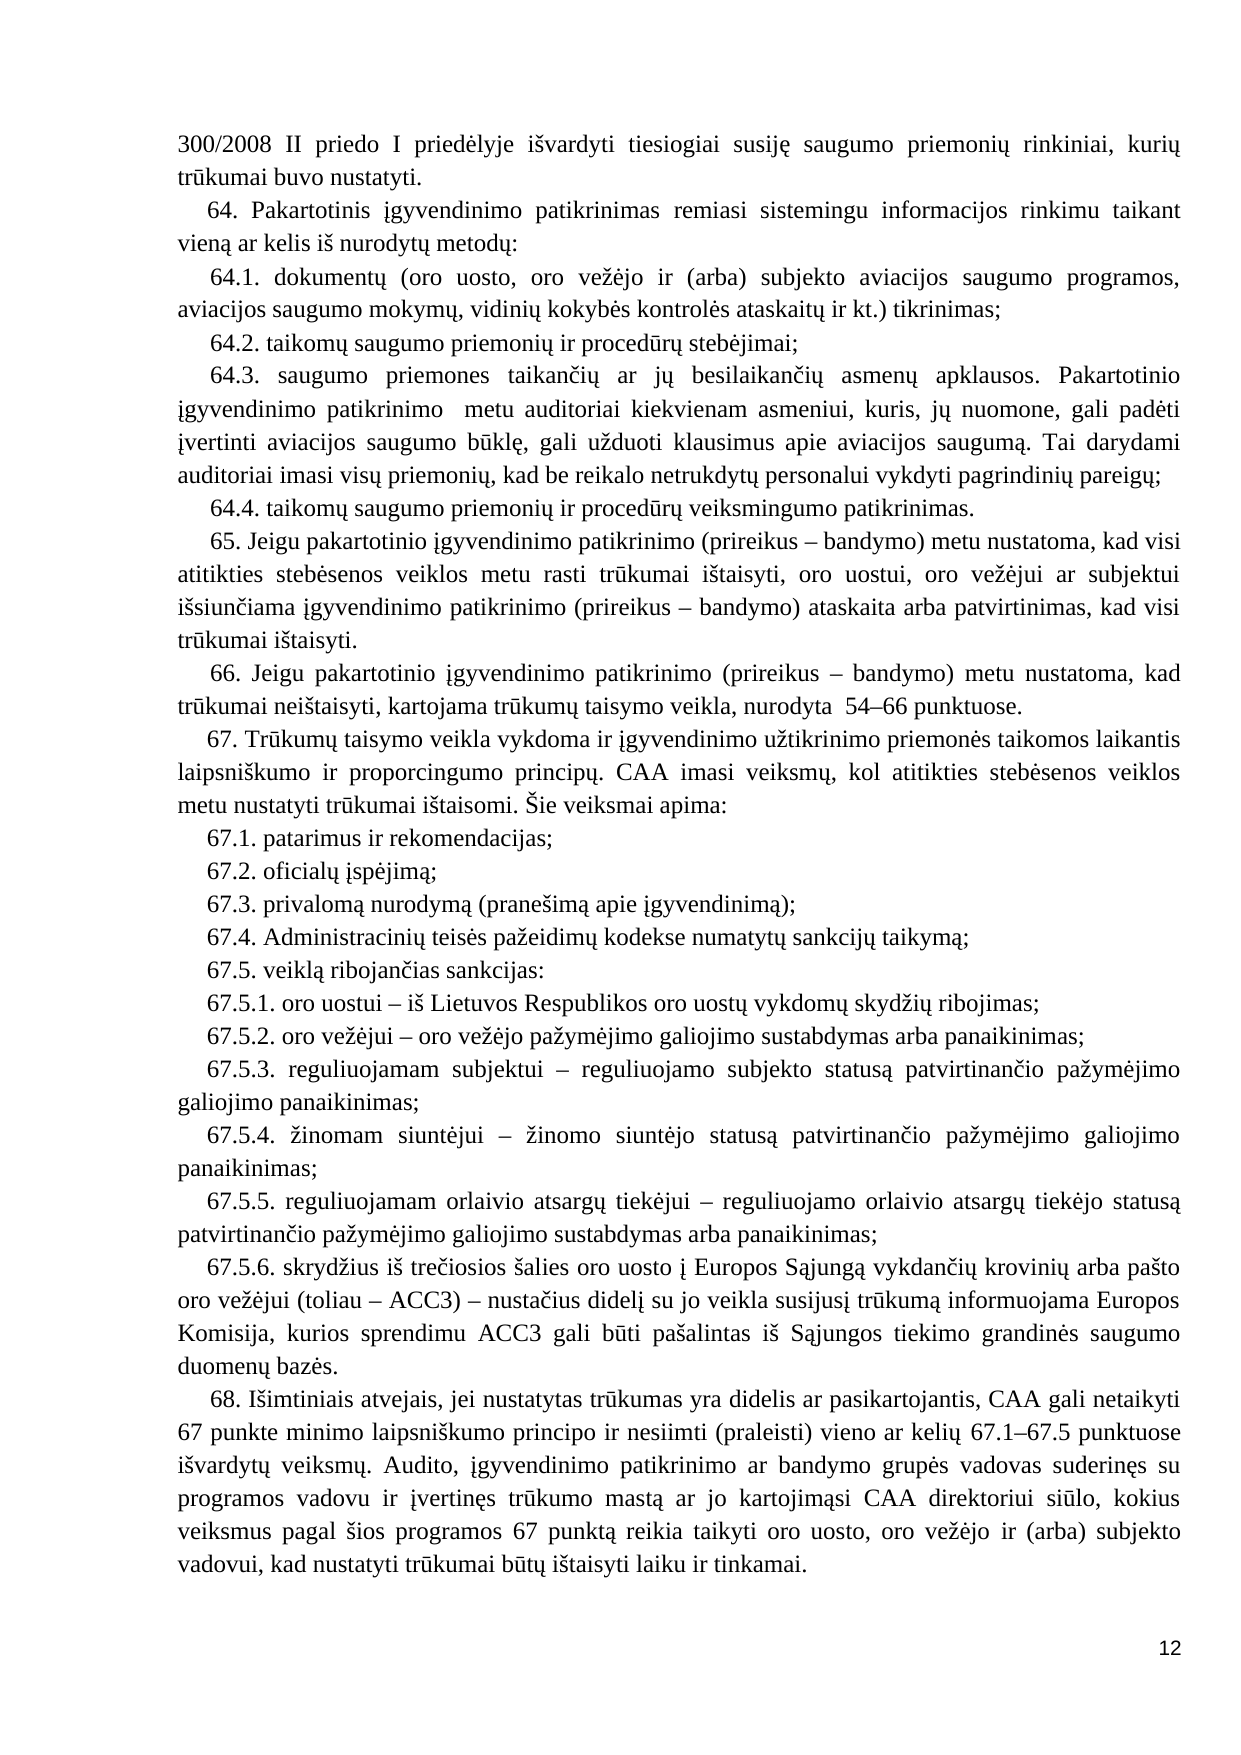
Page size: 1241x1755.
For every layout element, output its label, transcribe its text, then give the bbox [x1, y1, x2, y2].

text 67.5.6. skrydžius iš trečiosios šalies oro uosto į Europos Sąjungą vykdančių krovinių arba pašto oro vežėjui (toliau – ACC3) – nustačius didelį su jo veikla susijusį trūkumą informuojama Europos Komisija, kurios sprendimu ACC3 gali būti pašalintas iš Sąjungos tiekimo grandinės saugumo duomenų bazės. [177, 1252, 1181, 1380]
text 64. Pakartotinis įgyvendinimo patikrinimas remiasi sistemingu informacijos rinkimu taikant vieną ar kelis iš nurodytų metodų: [177, 196, 1181, 257]
text 67.5.2. oro vežėjui – oro vežėjo pažymėjimo galiojimo sustabdymas arba panaikinimas; [177, 1021, 1181, 1050]
text 67.5.5. reguliuojamam orlaivio atsargų tiekėjui – reguliuojamo orlaivio atsargų tiekėjo statusą patvirtinančio pažymėjimo galiojimo sustabdymas arba panaikinimas; [177, 1186, 1181, 1248]
text 68. Išimtiniais atvejais, jei nustatytas trūkumas yra didelis ar pasikartojantis, CAA gali netaikyti 67 punkte minimo laipsniškumo principo ir nesiimti (praleisti) vieno ar kelių 67.1–67.5 punktuose išvardytų veiksmų. Audito, įgyvendinimo patikrinimo ar bandymo grupės vadovas suderinęs su programos vadovu ir įvertinęs trūkumo mastą ar jo kartojimąsi CAA direktoriui siūlo, kokius veiksmus pagal šios programos 67 punktą reikia taikyti oro uosto, oro vežėjo ir (arba) subjekto vadovui, kad nustatyti trūkumai būtų ištaisyti laiku ir tinkamai. [177, 1384, 1181, 1578]
text 64.4. taikomų saugumo priemonių ir procedūrų veiksmingumo patikrinimas. [177, 493, 1181, 521]
text 67.4. Administracinių teisės pažeidimų kodekse numatytų sankcijų taikymą; [177, 922, 1181, 951]
text 64.3. saugumo priemones taikančių ar jų besilaikančių asmenų apklausos. Pakartotinio įgyvendinimo patikrinimo metu auditoriai kiekvienam asmeniui, kuris, jų nuomone, gali padėti įvertinti aviacijos saugumo būklę, gali užduoti klausimus apie aviacijos saugumą. Tai darydami auditoriai imasi visų priemonių, kad be reikalo netrukdytų personalui vykdyti pagrindinių pareigų; [177, 361, 1181, 488]
text 65. Jeigu pakartotinio įgyvendinimo patikrinimo (prireikus – bandymo) metu nustatoma, kad visi atitikties stebėsenos veiklos metu rasti trūkumai ištaisyti, oro uostui, oro vežėjui ar subjektui išsiunčiama įgyvendinimo patikrinimo (prireikus – bandymo) ataskaita arba patvirtinimas, kad visi trūkumai ištaisyti. [177, 526, 1181, 653]
text 67.5.4. žinomam siuntėjui – žinomo siuntėjo statusą patvirtinančio pažymėjimo galiojimo panaikinimas; [177, 1120, 1181, 1182]
text 67.2. oficialų įspėjimą; [177, 856, 1181, 885]
text 67.5.1. oro uostui – iš Lietuvos Respublikos oro uostų vykdomų skydžių ribojimas; [177, 988, 1181, 1017]
text 67.5.3. reguliuojamam subjektui – reguliuojamo subjekto statusą patvirtinančio pažymėjimo galiojimo panaikinimas; [177, 1054, 1181, 1116]
text 67.1. patarimus ir rekomendacijas; [177, 823, 1181, 852]
text 300/2008 II priedo I priedėlyje išvardyti tiesiogiai susiję saugumo priemonių rinkiniai, kurių trūkumai buvo nustatyti. [177, 129, 1181, 191]
text 67.3. privalomą nurodymą (pranešimą apie įgyvendinimą); [177, 889, 1181, 918]
text 67.5. veiklą ribojančias sankcijas: [177, 955, 1181, 984]
text 64.1. dokumentų (oro uosto, oro vežėjo ir (arba) subjekto aviacijos saugumo programos, aviacijos saugumo mokymų, vidinių kokybės kontrolės ataskaitų ir kt.) tikrinimas; [177, 262, 1181, 323]
text 66. Jeigu pakartotinio įgyvendinimo patikrinimo (prireikus – bandymo) metu nustatoma, kad trūkumai neištaisyti, kartojama trūkumų taisymo veikla, nurodyta 54–66 punktuose. [177, 658, 1181, 719]
text 67. Trūkumų taisymo veikla vykdoma ir įgyvendinimo užtikrinimo priemonės taikomos laikantis laipsniškumo ir proporcingumo principų. CAA imasi veiksmų, kol atitikties stebėsenos veiklos metu nustatyti trūkumai ištaisomi. Šie veiksmai apima: [177, 724, 1181, 819]
text 64.2. taikomų saugumo priemonių ir procedūrų stebėjimai; [177, 328, 1181, 356]
